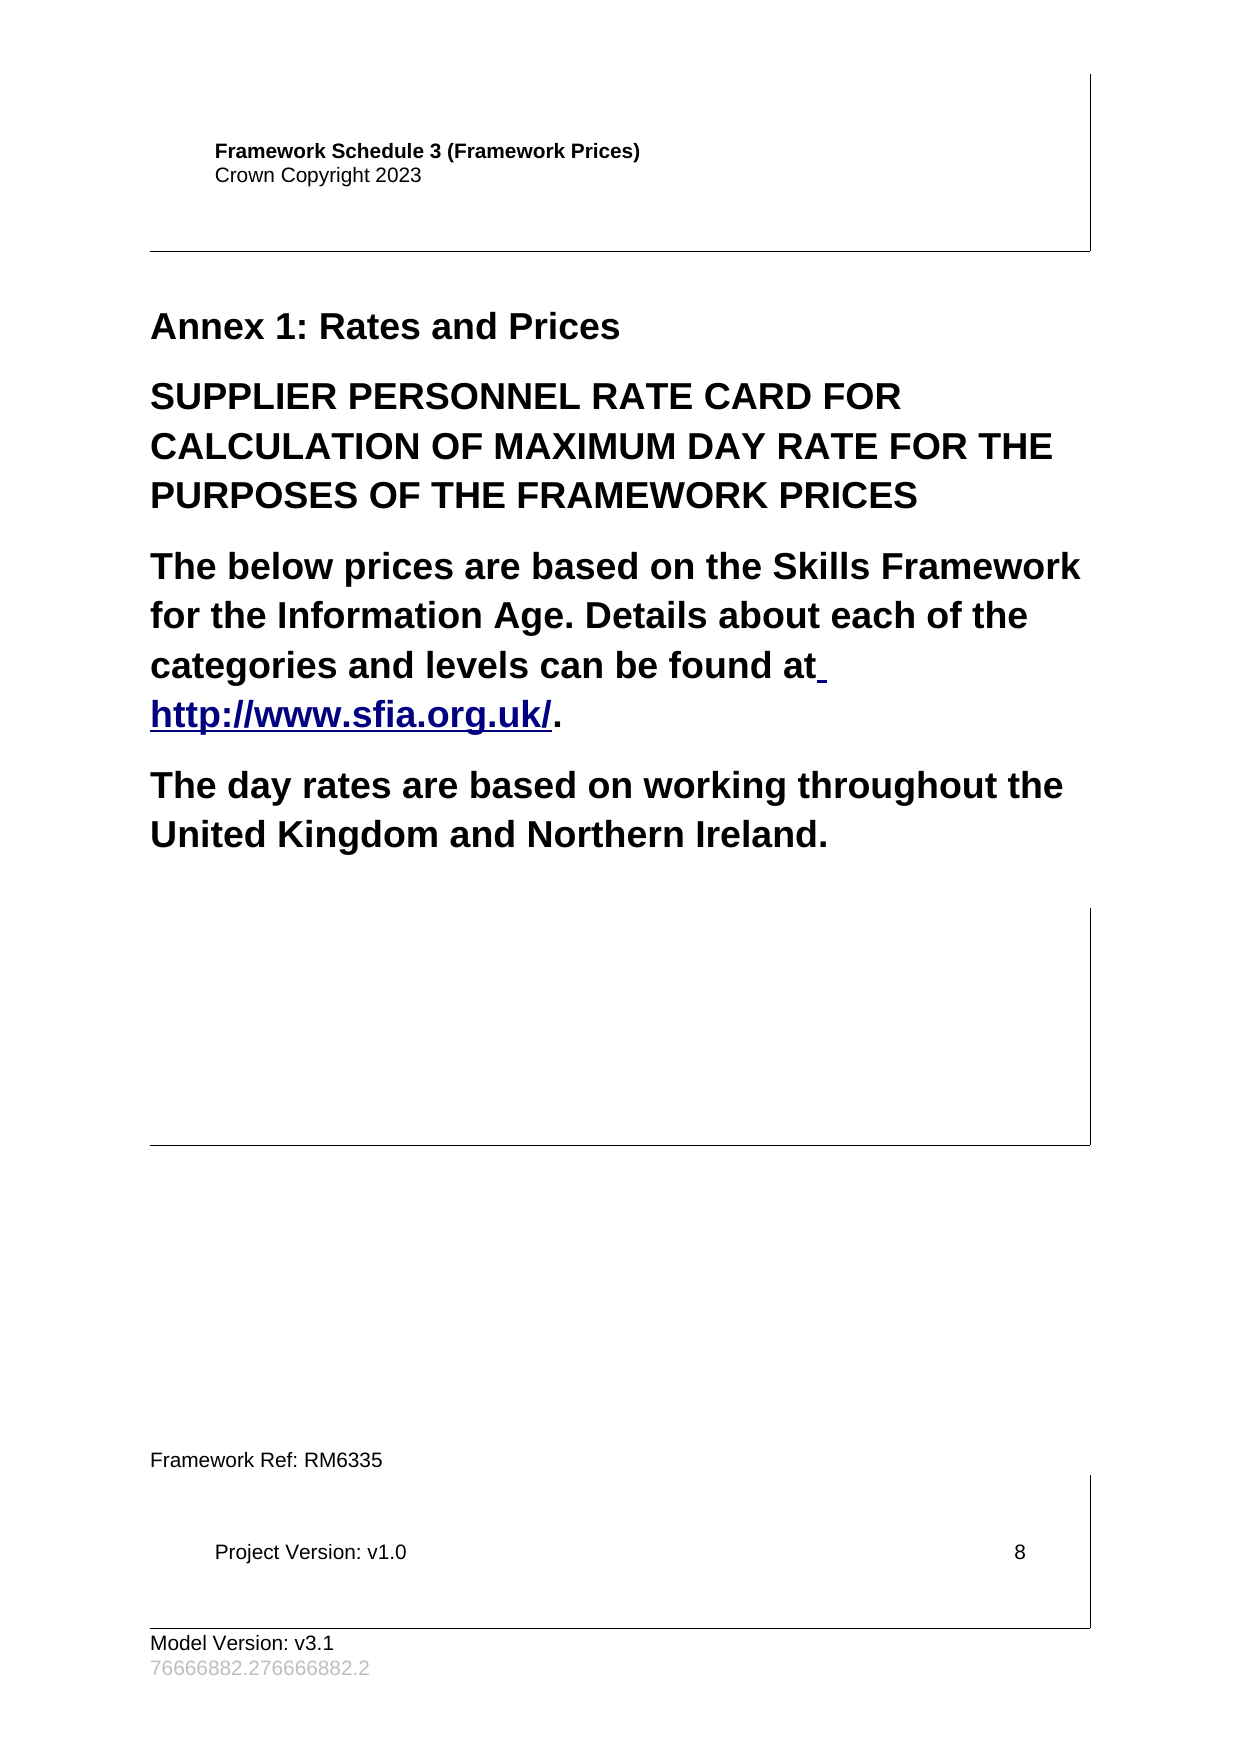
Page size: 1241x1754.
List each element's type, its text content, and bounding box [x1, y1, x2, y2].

text SUPPLIER PERSONNEL RATE CARD FOR CALCULATION OF MAXIMUM DAY RATE FOR THE PURPOSES OF THE FRAMEWORK PRICES [150, 374, 1090, 517]
text Annex 1: Rates and Prices [150, 304, 1090, 347]
text The below prices are based on the Skills Framework for the Information Age. Details about each of the categories and levels can be found at http://www.sfia.org.uk/. [150, 544, 1090, 736]
text The day rates are based on working throughout the United Kingdom and Northern Ireland. [150, 763, 1090, 856]
